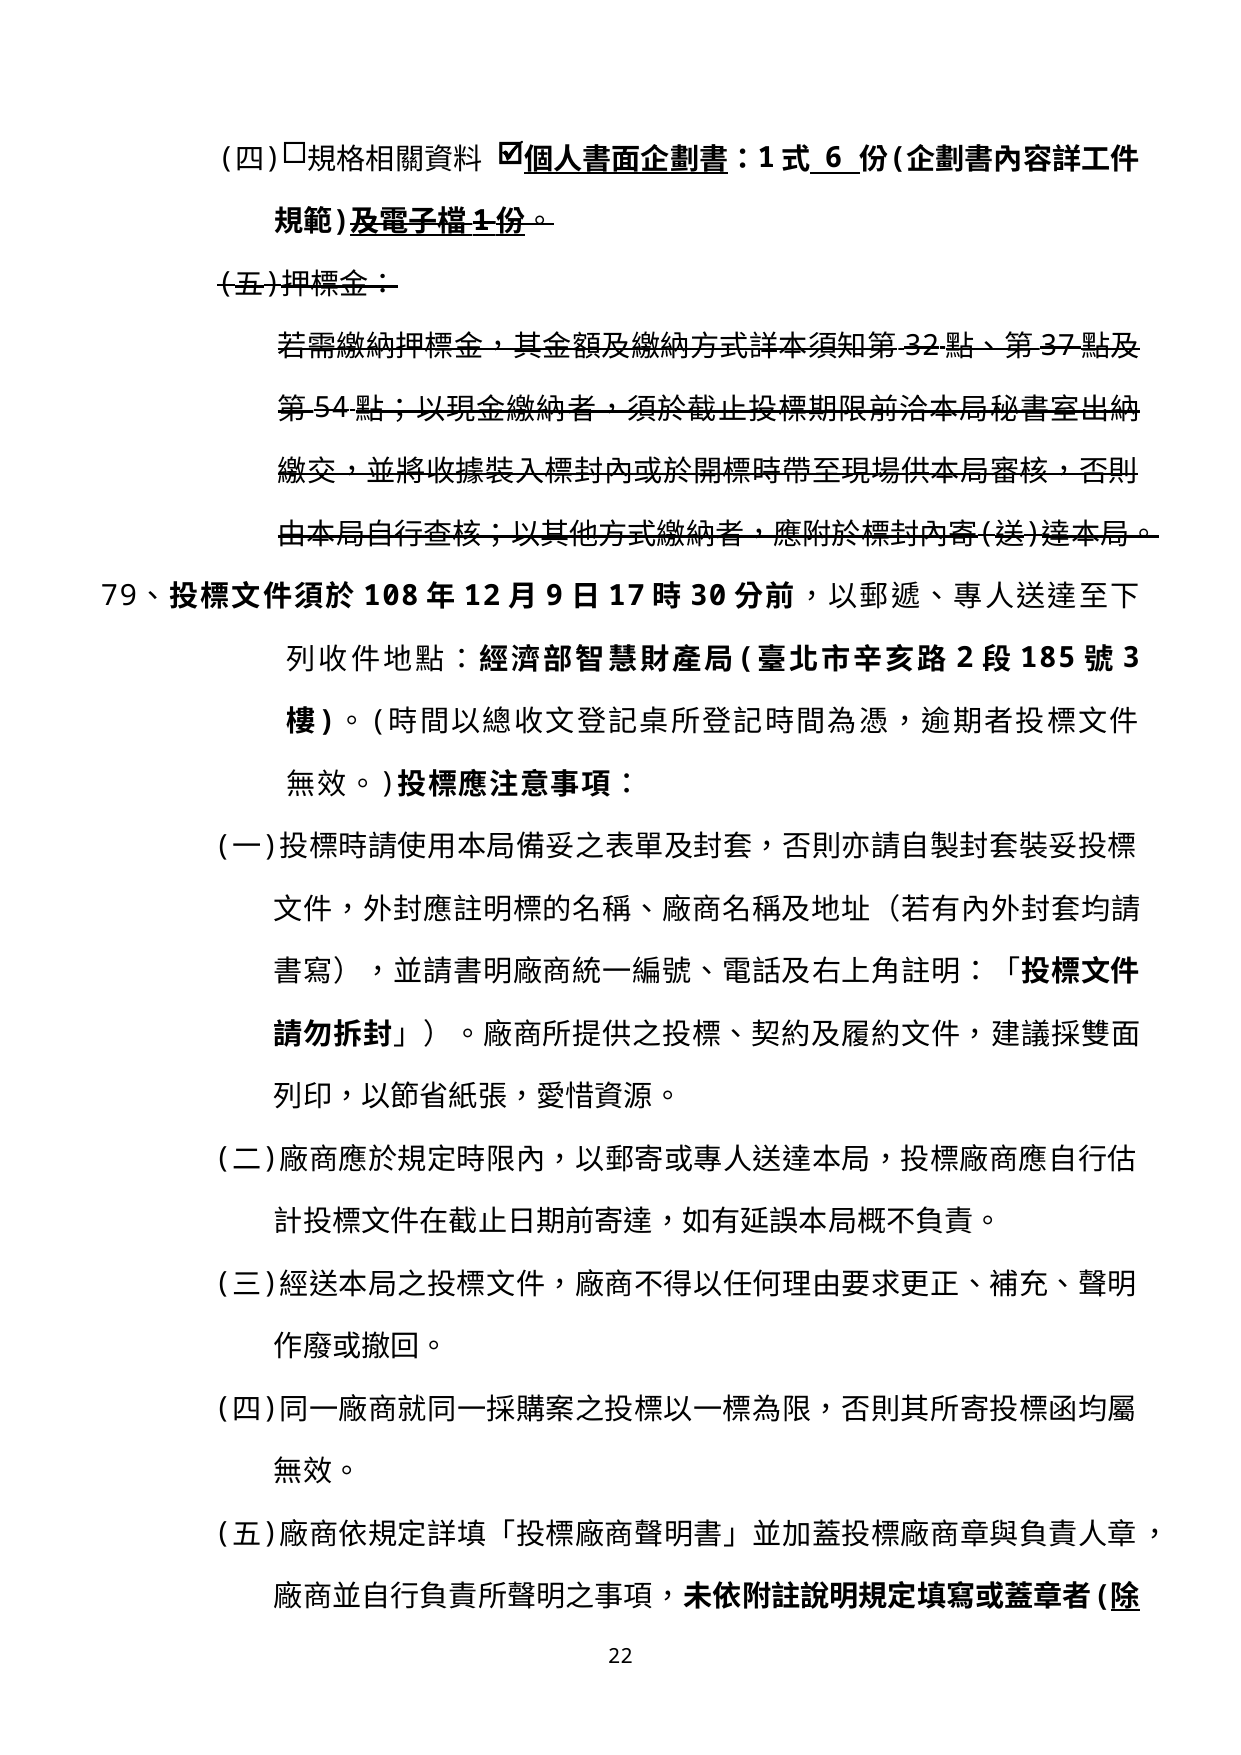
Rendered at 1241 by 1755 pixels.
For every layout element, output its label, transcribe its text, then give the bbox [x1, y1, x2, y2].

text 若需繳納押標金，其金額及繳納方式詳本須知第32點、第37點及第54點；以現金繳納者，須於截止投標期限前洽本局秘書室出納繳交，並將收據裝入標封內或於開標時帶至現場供本局審核，否則由本局自行查核；以其他方式繳納者，應附於標封內寄(送)達本局。 [277, 410, 1140, 535]
text (五)押標金： [217, 240, 1140, 302]
text 若需繳納押標金，其金額及繳納方式詳本須知第32點、第37點及第54點；以現金繳納者，須於截止投標期限前洽本局秘書室出納繳交，並將收據裝入標封內或於開標時帶至現場供本局審核，否則由本局自行查核；以其他方式繳納者，應附於標封內寄(送)達本局。 [277, 536, 1140, 552]
text (五)廠商依規定詳填「投標廠商聲明書」並加蓋投標廠商章與負責人章，廠商並自行負責所聲明之事項，未依附註說明規定填寫或蓋章者(除附註內容另有規定外)為無效標；其內容若有虛假，一經查證或舉發，亦不得作為決標對象。 [214, 1490, 1140, 1615]
text (四)規格相關資料 個人書面企劃書：1式 6 份(企劃書內容詳工件規範)及電子檔1份。 [217, 115, 1140, 240]
text (四)同一廠商就同一採購案之投標以一標為限，否則其所寄投標函均屬無效。 [214, 1365, 1140, 1490]
list 投標文件須於108年12月9日17時30分前，以郵遞、專人送達至下列收件地點：經濟部智慧財產局(臺北市辛亥路2段185號3樓)。(時間以總收文登記桌所登記時間為憑，逾期者投標文件無效。)投標應注意事項︰ [100, 552, 1140, 802]
text 若需繳納押標金，其金額及繳納方式詳本須知第32點、第37點及第54點；以現金繳納者，須於截止投標期限前洽本局秘書室出納繳交，並將收據裝入標封內或於開標時帶至現場供本局審核，否則由本局自行查核；以其他方式繳納者，應附於標封內寄(送)達本局。 [277, 302, 1140, 410]
text (二)廠商應於規定時限內，以郵寄或專人送達本局，投標廠商應自行估計投標文件在截止日期前寄達，如有延誤本局概不負責。 [214, 1115, 1140, 1240]
text (一)投標時請使用本局備妥之表單及封套，否則亦請自製封套裝妥投標文件，外封應註明標的名稱、廠商名稱及地址（若有內外封套均請書寫），並請書明廠商統一編號、電話及右上角註明：「投標文件請勿拆封」）。廠商所提供之投標、契約及履約文件，建議採雙面列印，以節省紙張，愛惜資源。 [214, 802, 1140, 1115]
text (三)經送本局之投標文件，廠商不得以任何理由要求更正、補充、聲明作廢或撤回。 [214, 1240, 1140, 1365]
